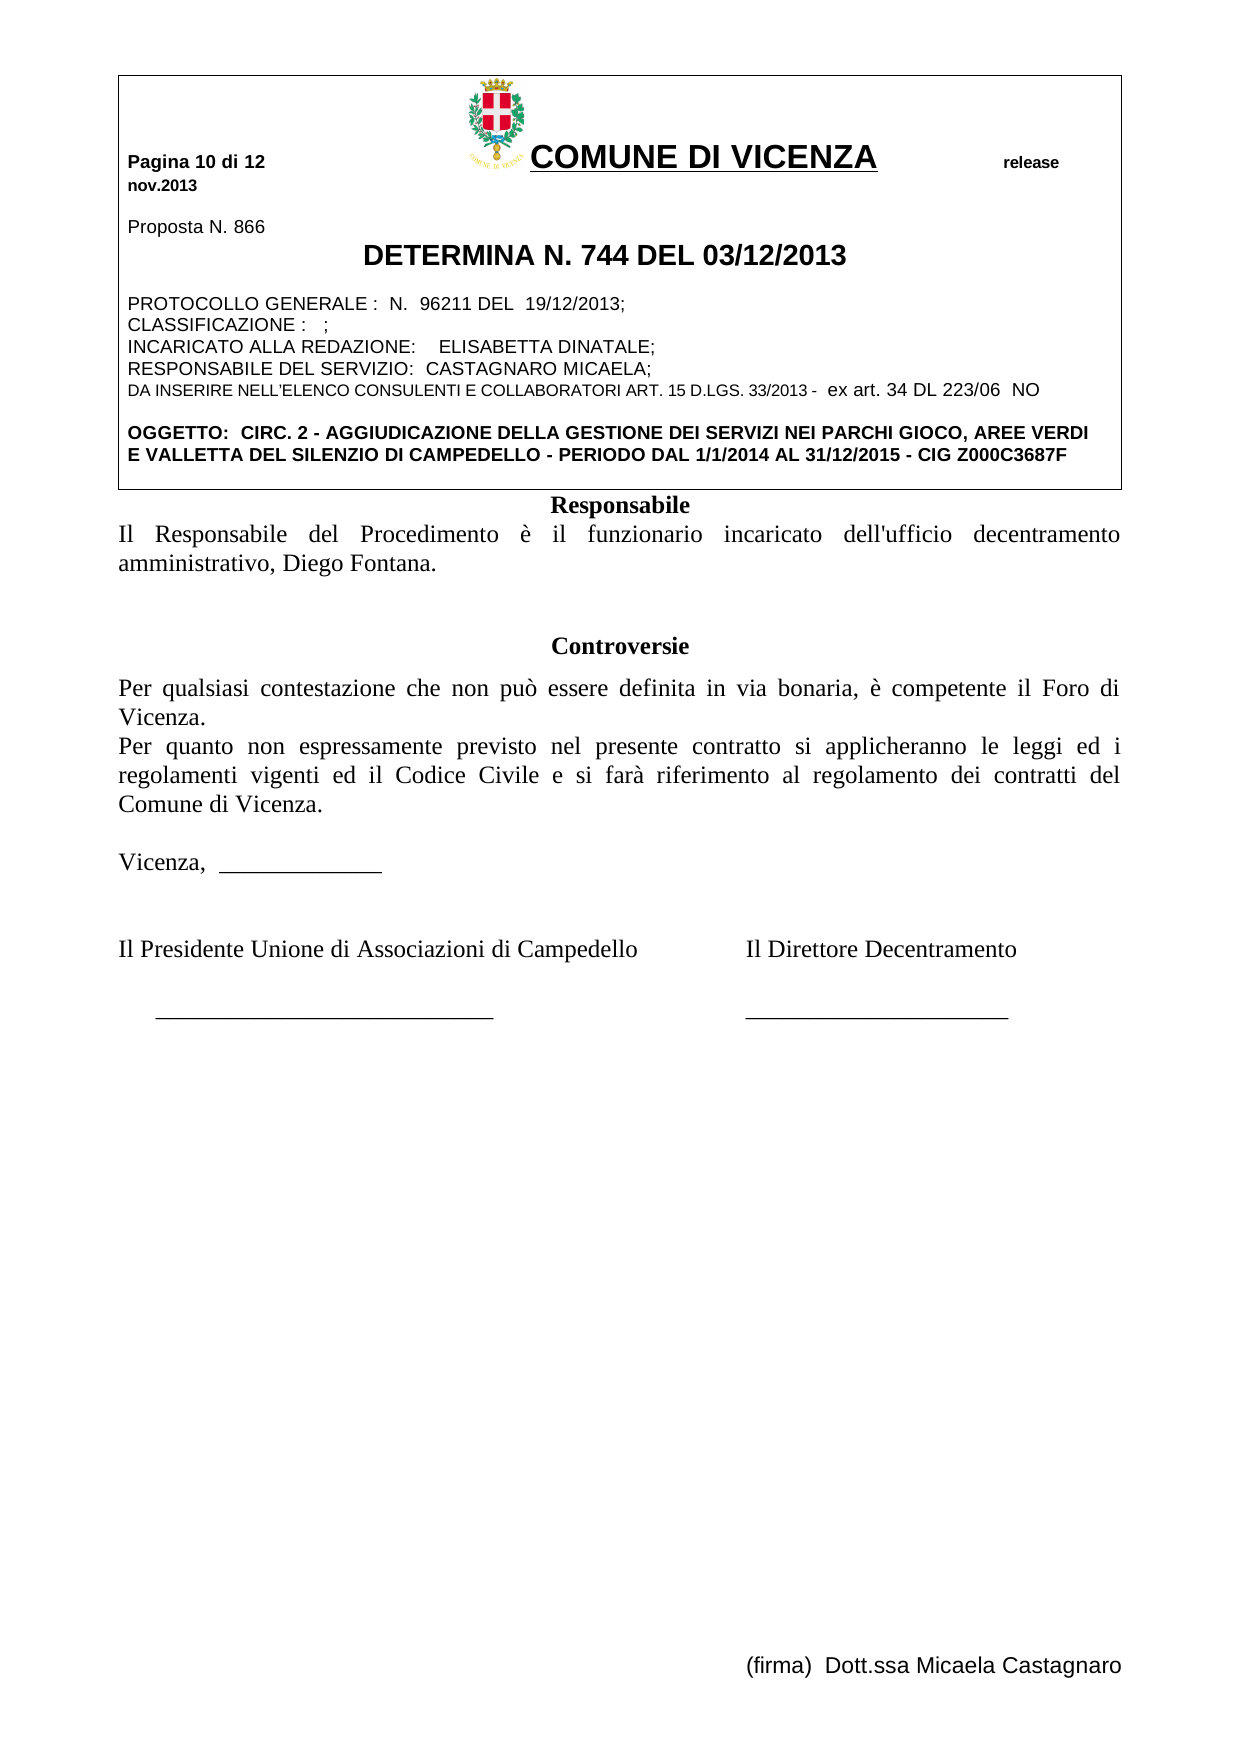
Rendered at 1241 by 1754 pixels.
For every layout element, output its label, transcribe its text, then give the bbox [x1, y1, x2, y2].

text Responsabile [118, 490, 1122, 519]
text Per quanto non espressamente previsto nel presente contratto si applicheranno le leggi ed i regolamenti vigenti ed il Codice Civile e si farà riferimento al regolamento dei contratti del Comune di Vicenza. [118, 731, 1122, 818]
text Il Responsabile del Procedimento è il funzionario incaricato dell'ufficio decentramento amministrativo, Diego Fontana. [118, 519, 1122, 577]
text Per qualsiasi contestazione che non può essere definita in via bonaria, è competente il Foro di Vicenza. [118, 673, 1122, 731]
text Il Presidente Unione di Associazioni di Campedello Il Direttore Decentramento [118, 934, 1122, 963]
text ___________________________ _____________________ [118, 992, 1122, 1022]
text Vicenza, _____________ [118, 847, 1122, 876]
subtitle Controversie [118, 631, 1122, 660]
picture [468, 78, 525, 169]
